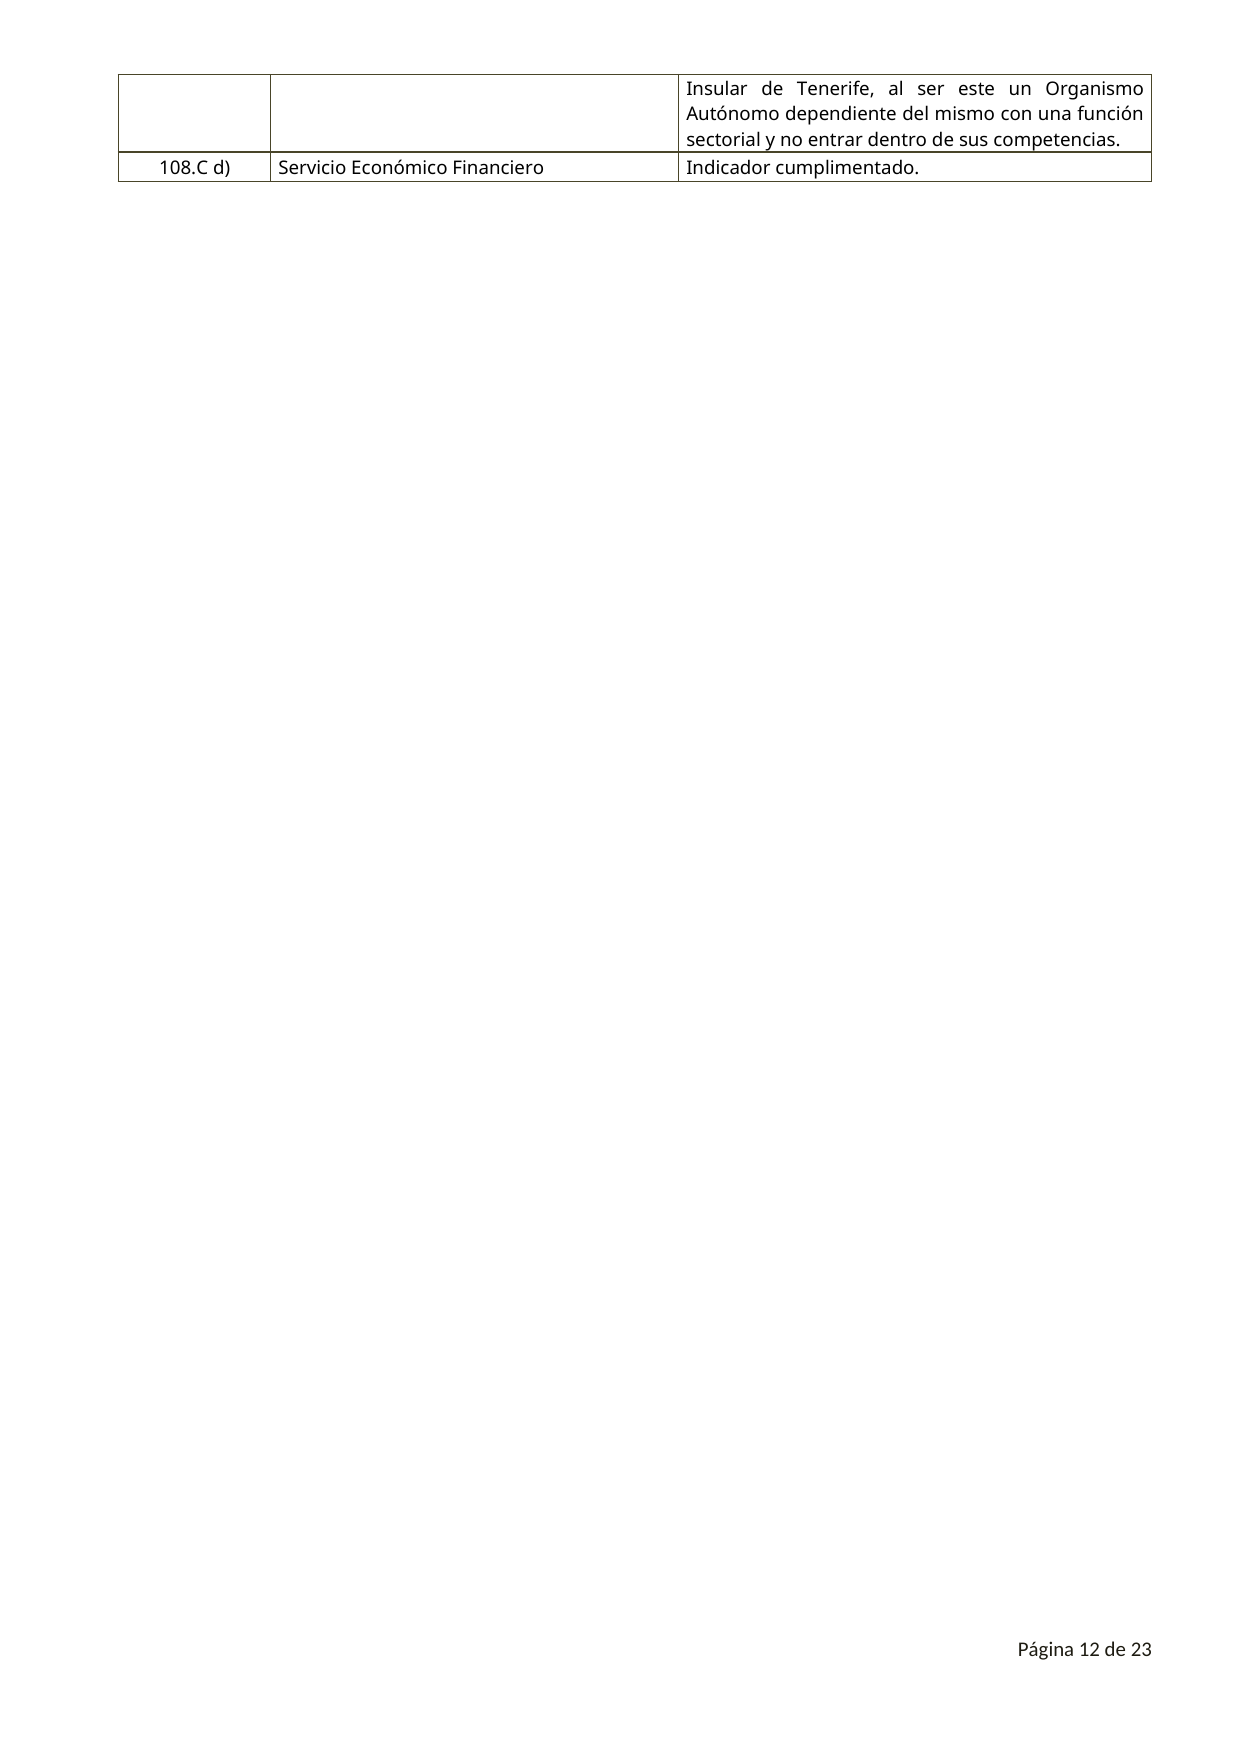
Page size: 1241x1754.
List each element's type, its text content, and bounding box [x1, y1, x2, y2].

table_cell Indicador cumplimentado. [679, 153, 1151, 181]
table_cell [271, 75, 678, 151]
table_cell [119, 75, 270, 151]
table_cell Servicio Económico Financiero [271, 153, 678, 181]
table_cell 108.C d) [119, 153, 270, 181]
table_cell Insular de Tenerife, al ser este un Organismo Autónomo dependiente del mismo con una función sectorial y no entrar dentro de sus competencias. [679, 75, 1151, 151]
